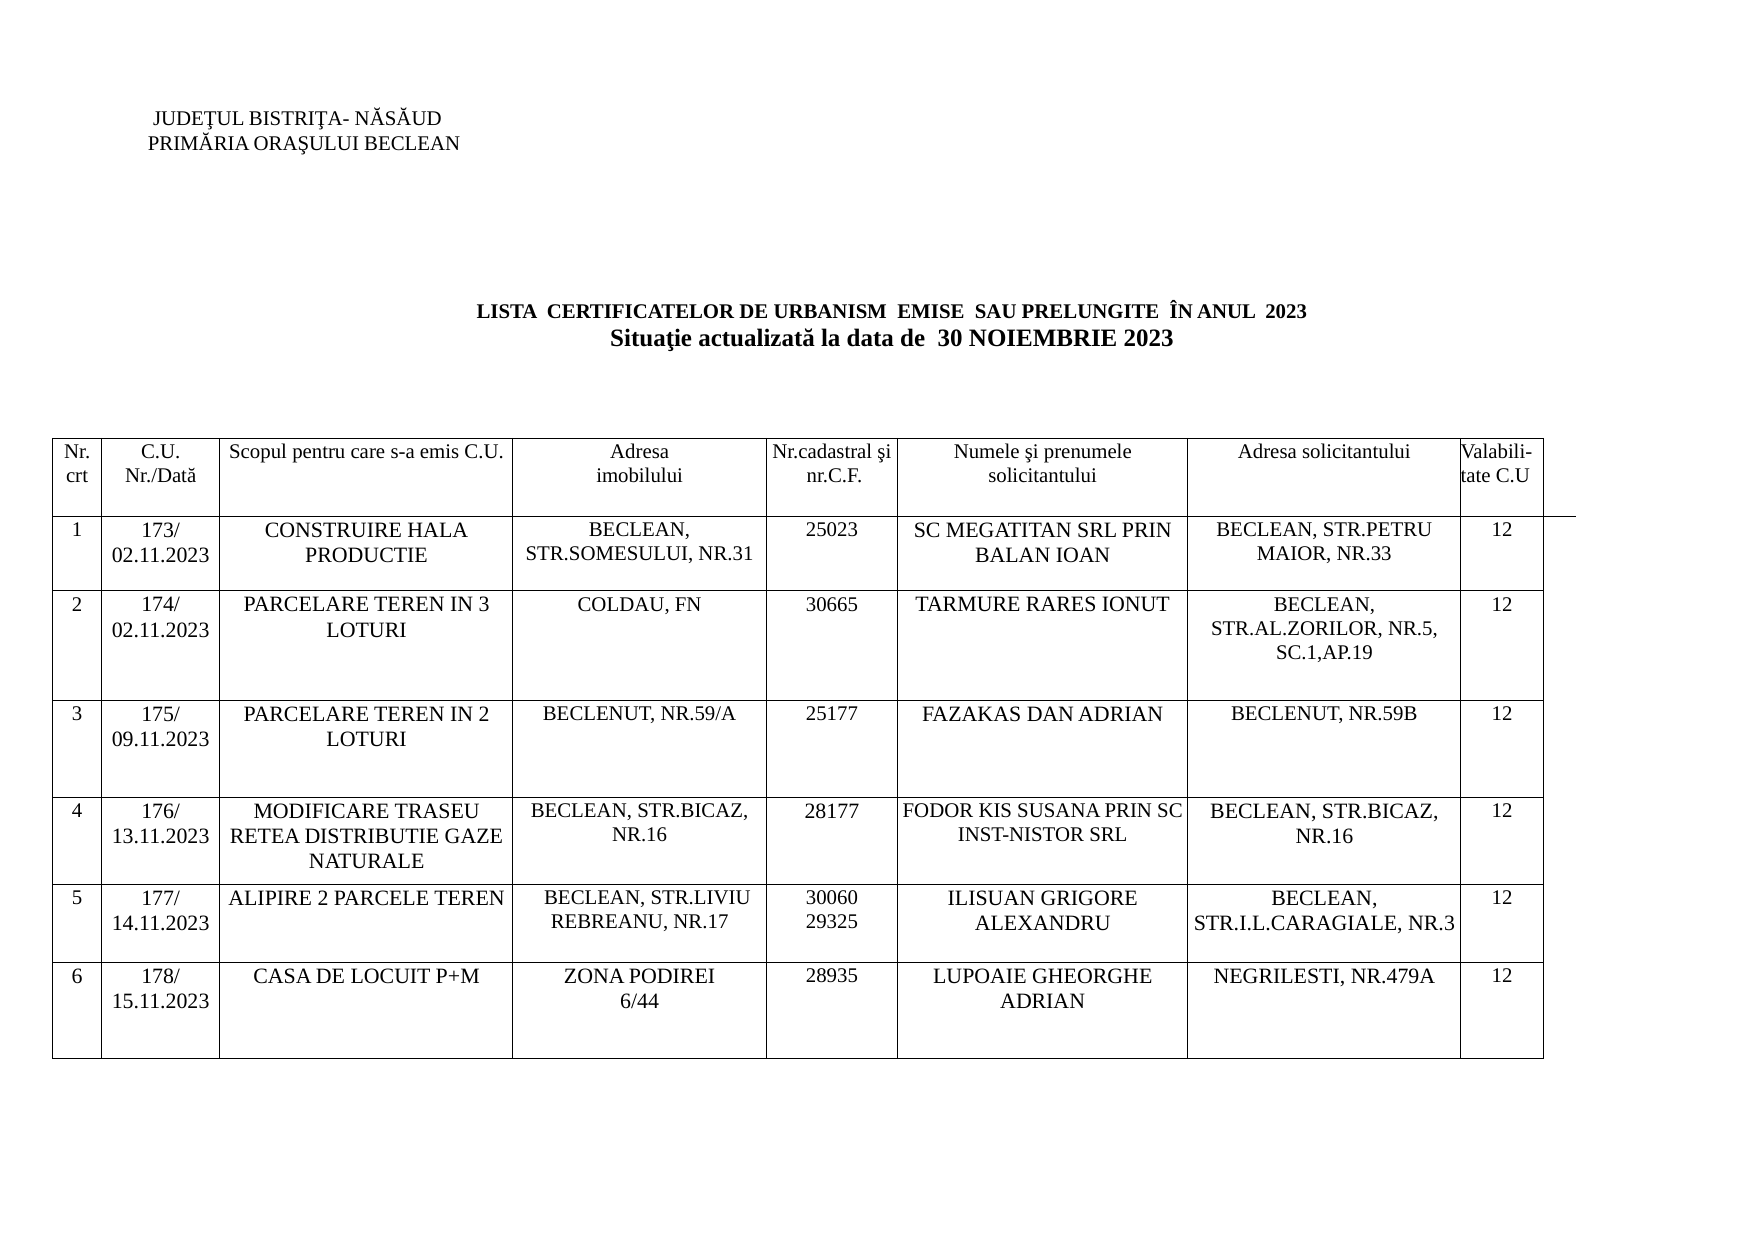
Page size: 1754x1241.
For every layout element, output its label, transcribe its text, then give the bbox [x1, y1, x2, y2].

table_cell BECLEAN, STR.SOMESULUI, NR.31 [513, 517, 766, 590]
table_cell 176/ 13.11.2023 [102, 798, 219, 884]
table_cell 174/ 02.11.2023 [102, 591, 219, 700]
table_cell CONSTRUIRE HALA PRODUCTIE [220, 517, 512, 590]
table_cell BECLEAN, STR.BICAZ, NR.16 [1188, 798, 1460, 884]
table_cell BECLENUT, NR.59/A [513, 701, 766, 797]
table_cell ALIPIRE 2 PARCELE TEREN [220, 885, 512, 962]
table_cell [1544, 517, 1576, 590]
table_cell 12 [1461, 963, 1543, 1057]
table_cell FAZAKAS DAN ADRIAN [898, 701, 1187, 797]
table_cell 175/ 09.11.2023 [102, 701, 219, 797]
table_header Adresa imobilului [513, 439, 766, 516]
table_cell 30665 [767, 591, 897, 700]
table_cell 1 [53, 517, 101, 590]
table_cell 12 [1461, 701, 1543, 797]
table_header [1544, 438, 1576, 516]
table_cell 6 [53, 963, 101, 1057]
table_cell [1544, 797, 1576, 884]
table_cell 177/ 14.11.2023 [102, 885, 219, 962]
table_cell PARCELARE TEREN IN 3 LOTURI [220, 591, 512, 700]
table_cell COLDAU, FN [513, 591, 766, 700]
table_cell 4 [53, 798, 101, 884]
table_header Nr.cadastral şi nr.C.F. [767, 439, 897, 516]
table_cell BECLENUT, NR.59B [1188, 701, 1460, 797]
text LISTA CERTIFICATELOR DE URBANISM EMISE SAU PRELUNGITE ÎN ANUL 2023 [148, 299, 1636, 323]
table_cell 12 [1461, 517, 1543, 590]
table_cell 25177 [767, 701, 897, 797]
table_cell 5 [53, 885, 101, 962]
text JUDEŢUL BISTRIŢA- NĂSĂUD [148, 106, 1636, 130]
table_header C.U. Nr./Dată [102, 439, 219, 516]
text PRIMĂRIA ORAŞULUI BECLEAN [148, 130, 1636, 154]
table_cell [1544, 962, 1576, 1057]
table_cell TARMURE RARES IONUT [898, 591, 1187, 700]
table_cell 25023 [767, 517, 897, 590]
table_cell SC MEGATITAN SRL PRIN BALAN IOAN [898, 517, 1187, 590]
table_cell 3 [53, 701, 101, 797]
table_cell ZONA PODIREI 6/44 [513, 963, 766, 1057]
table_cell 30060 29325 [767, 885, 897, 962]
table_header Adresa solicitantului [1188, 439, 1460, 516]
table_cell 28935 [767, 963, 897, 1057]
table_cell 2 [53, 591, 101, 700]
table_cell BECLEAN, STR.I.L.CARAGIALE, NR.3 [1188, 885, 1460, 962]
text Situaţie actualizată la data de 30 NOIEMBRIE 2023 [148, 323, 1636, 352]
table_cell BECLEAN, STR.BICAZ, NR.16 [513, 798, 766, 884]
table_cell FODOR KIS SUSANA PRIN SC INST-NISTOR SRL [898, 798, 1187, 884]
table_cell 12 [1461, 591, 1543, 700]
table_cell 12 [1461, 885, 1543, 962]
table_cell BECLEAN, STR.LIVIU REBREANU, NR.17 [513, 885, 766, 962]
table_cell ILISUAN GRIGORE ALEXANDRU [898, 885, 1187, 962]
table_cell CASA DE LOCUIT P+M [220, 963, 512, 1057]
table_header Numele şi prenumele solicitantului [898, 439, 1187, 516]
table_header Scopul pentru care s-a emis C.U. [220, 439, 512, 516]
table_cell 178/ 15.11.2023 [102, 963, 219, 1057]
table_cell 12 [1461, 798, 1543, 884]
table_cell [1544, 700, 1576, 797]
table_header Nr. crt [53, 439, 101, 516]
table_cell 173/ 02.11.2023 [102, 517, 219, 590]
table_header Valabili-tate C.U [1461, 439, 1543, 516]
table_cell MODIFICARE TRASEU RETEA DISTRIBUTIE GAZE NATURALE [220, 798, 512, 884]
table_cell LUPOAIE GHEORGHE ADRIAN [898, 963, 1187, 1057]
table_cell [1544, 884, 1576, 962]
table_cell BECLEAN, STR.PETRU MAIOR, NR.33 [1188, 517, 1460, 590]
table_cell [1544, 590, 1576, 700]
table_cell BECLEAN, STR.AL.ZORILOR, NR.5, SC.1,AP.19 [1188, 591, 1460, 700]
table_cell PARCELARE TEREN IN 2 LOTURI [220, 701, 512, 797]
table_cell 28177 [767, 798, 897, 884]
table_cell NEGRILESTI, NR.479A [1188, 963, 1460, 1057]
